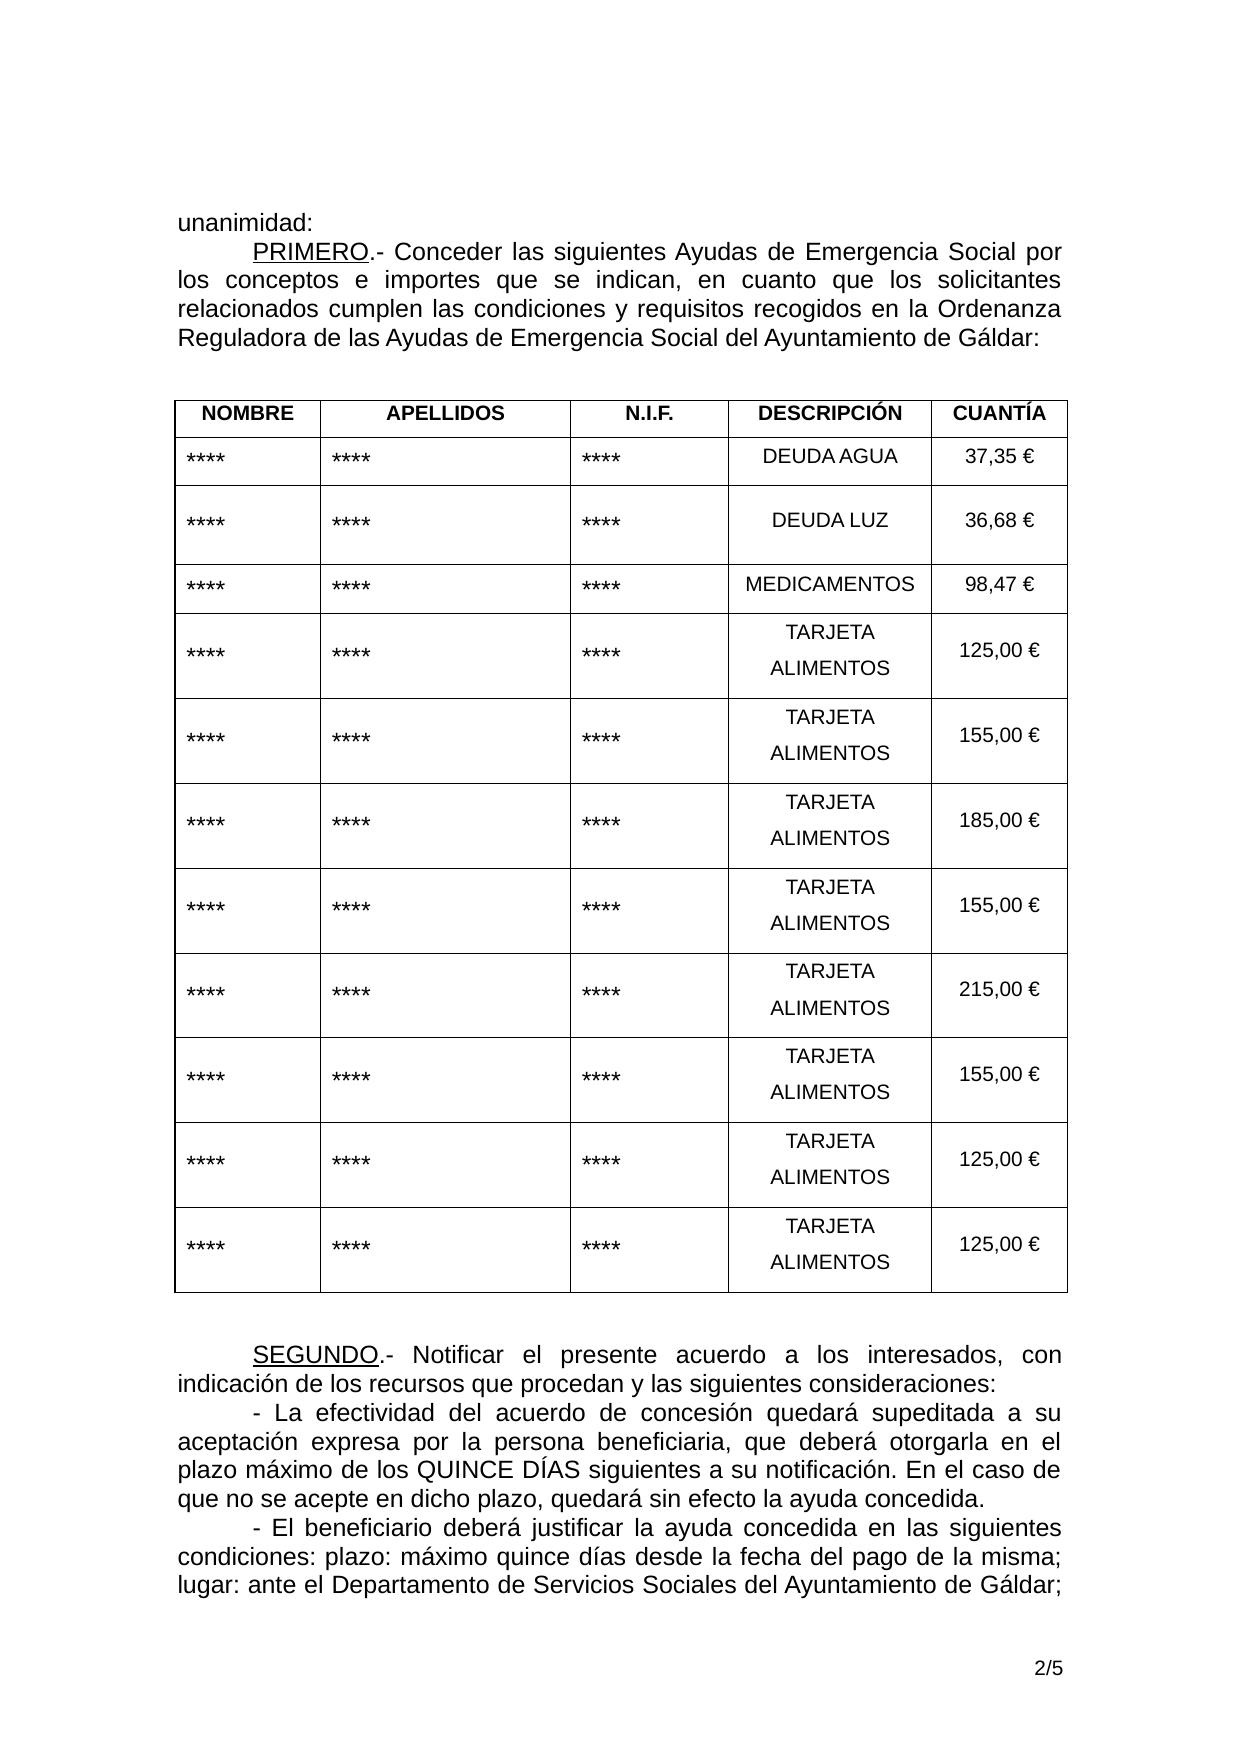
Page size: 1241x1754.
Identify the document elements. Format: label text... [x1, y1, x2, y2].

table_cell TARJETA ALIMENTOS [729, 1123, 931, 1207]
table_cell 36,68 € [932, 486, 1067, 564]
table_cell **** [321, 869, 570, 952]
text unanimidad: [177, 208, 1063, 237]
table_cell **** [321, 1208, 570, 1292]
table_cell **** [176, 784, 320, 868]
table_cell 155,00 € [932, 1038, 1067, 1122]
table_cell **** [321, 699, 570, 783]
table_cell **** [321, 784, 570, 868]
table_header APELLIDOS [321, 401, 570, 437]
table_cell TARJETA ALIMENTOS [729, 1038, 931, 1122]
table_cell **** [176, 1123, 320, 1207]
table_cell MEDICAMENTOS [729, 565, 931, 613]
table_cell TARJETA ALIMENTOS [729, 614, 931, 698]
table_cell **** [176, 614, 320, 698]
table_cell **** [176, 1208, 320, 1292]
table_cell **** [571, 869, 728, 952]
table_cell **** [176, 565, 320, 613]
text - La efectividad del acuerdo de concesión quedará supeditada a su aceptación expresa por la persona beneficiaria, que deberá otorgarla en el plazo máximo de los QUINCE DÍAS siguientes a su notificación. En el caso de que no se acepte en dicho plazo, quedará sin efecto la ayuda concedida. [177, 1398, 1063, 1513]
table_cell **** [321, 486, 570, 564]
table_cell **** [571, 1208, 728, 1292]
table_cell TARJETA ALIMENTOS [729, 954, 931, 1037]
table_cell **** [176, 438, 320, 485]
table_cell **** [571, 1123, 728, 1207]
table_cell 155,00 € [932, 699, 1067, 783]
table_cell 125,00 € [932, 1123, 1067, 1207]
table_cell TARJETA ALIMENTOS [729, 784, 931, 868]
table_cell **** [571, 438, 728, 485]
table_cell 155,00 € [932, 869, 1067, 952]
table_cell **** [321, 1038, 570, 1122]
table_cell **** [176, 954, 320, 1037]
table_cell 125,00 € [932, 1208, 1067, 1292]
table_cell DEUDA LUZ [729, 486, 931, 564]
table_cell TARJETA ALIMENTOS [729, 1208, 931, 1292]
table_cell **** [571, 784, 728, 868]
table_cell **** [176, 699, 320, 783]
table_cell **** [321, 1123, 570, 1207]
table_cell 215,00 € [932, 954, 1067, 1037]
table_cell 185,00 € [932, 784, 1067, 868]
table_cell TARJETA ALIMENTOS [729, 699, 931, 783]
table_cell 37,35 € [932, 438, 1067, 485]
table_cell **** [571, 954, 728, 1037]
table_header CUANTÍA [932, 401, 1067, 437]
table_cell **** [571, 614, 728, 698]
text SEGUNDO.- Notificar el presente acuerdo a los interesados, con indicación de los recursos que procedan y las siguientes consideraciones: [177, 1341, 1063, 1398]
table_cell **** [571, 1038, 728, 1122]
table_header NOMBRE [176, 401, 320, 437]
table_header N.I.F. [571, 401, 728, 437]
table_cell **** [571, 699, 728, 783]
table_cell 125,00 € [932, 614, 1067, 698]
table_cell **** [321, 565, 570, 613]
table_cell **** [321, 438, 570, 485]
table_cell **** [176, 869, 320, 952]
table_cell **** [571, 565, 728, 613]
table_cell **** [321, 614, 570, 698]
text PRIMERO.- Conceder las siguientes Ayudas de Emergencia Social por los conceptos e importes que se indican, en cuanto que los solicitantes relacionados cumplen las condiciones y requisitos recogidos en la Ordenanza Reguladora de las Ayudas de Emergencia Social del Ayuntamiento de Gáldar: [177, 237, 1063, 352]
table_cell **** [571, 486, 728, 564]
table_cell **** [176, 486, 320, 564]
table_cell DEUDA AGUA [729, 438, 931, 485]
table_header DESCRIPCIÓN [729, 401, 931, 437]
table_cell **** [321, 954, 570, 1037]
table_cell TARJETA ALIMENTOS [729, 869, 931, 952]
table_cell 98,47 € [932, 565, 1067, 613]
table_cell **** [176, 1038, 320, 1122]
text - El beneficiario deberá justificar la ayuda concedida en las siguientes condiciones: plazo: máximo quince días desde la fecha del pago de la misma; lugar: ante el Departamento de Servicios Sociales del Ayuntamiento de Gáldar; [177, 1513, 1063, 1599]
